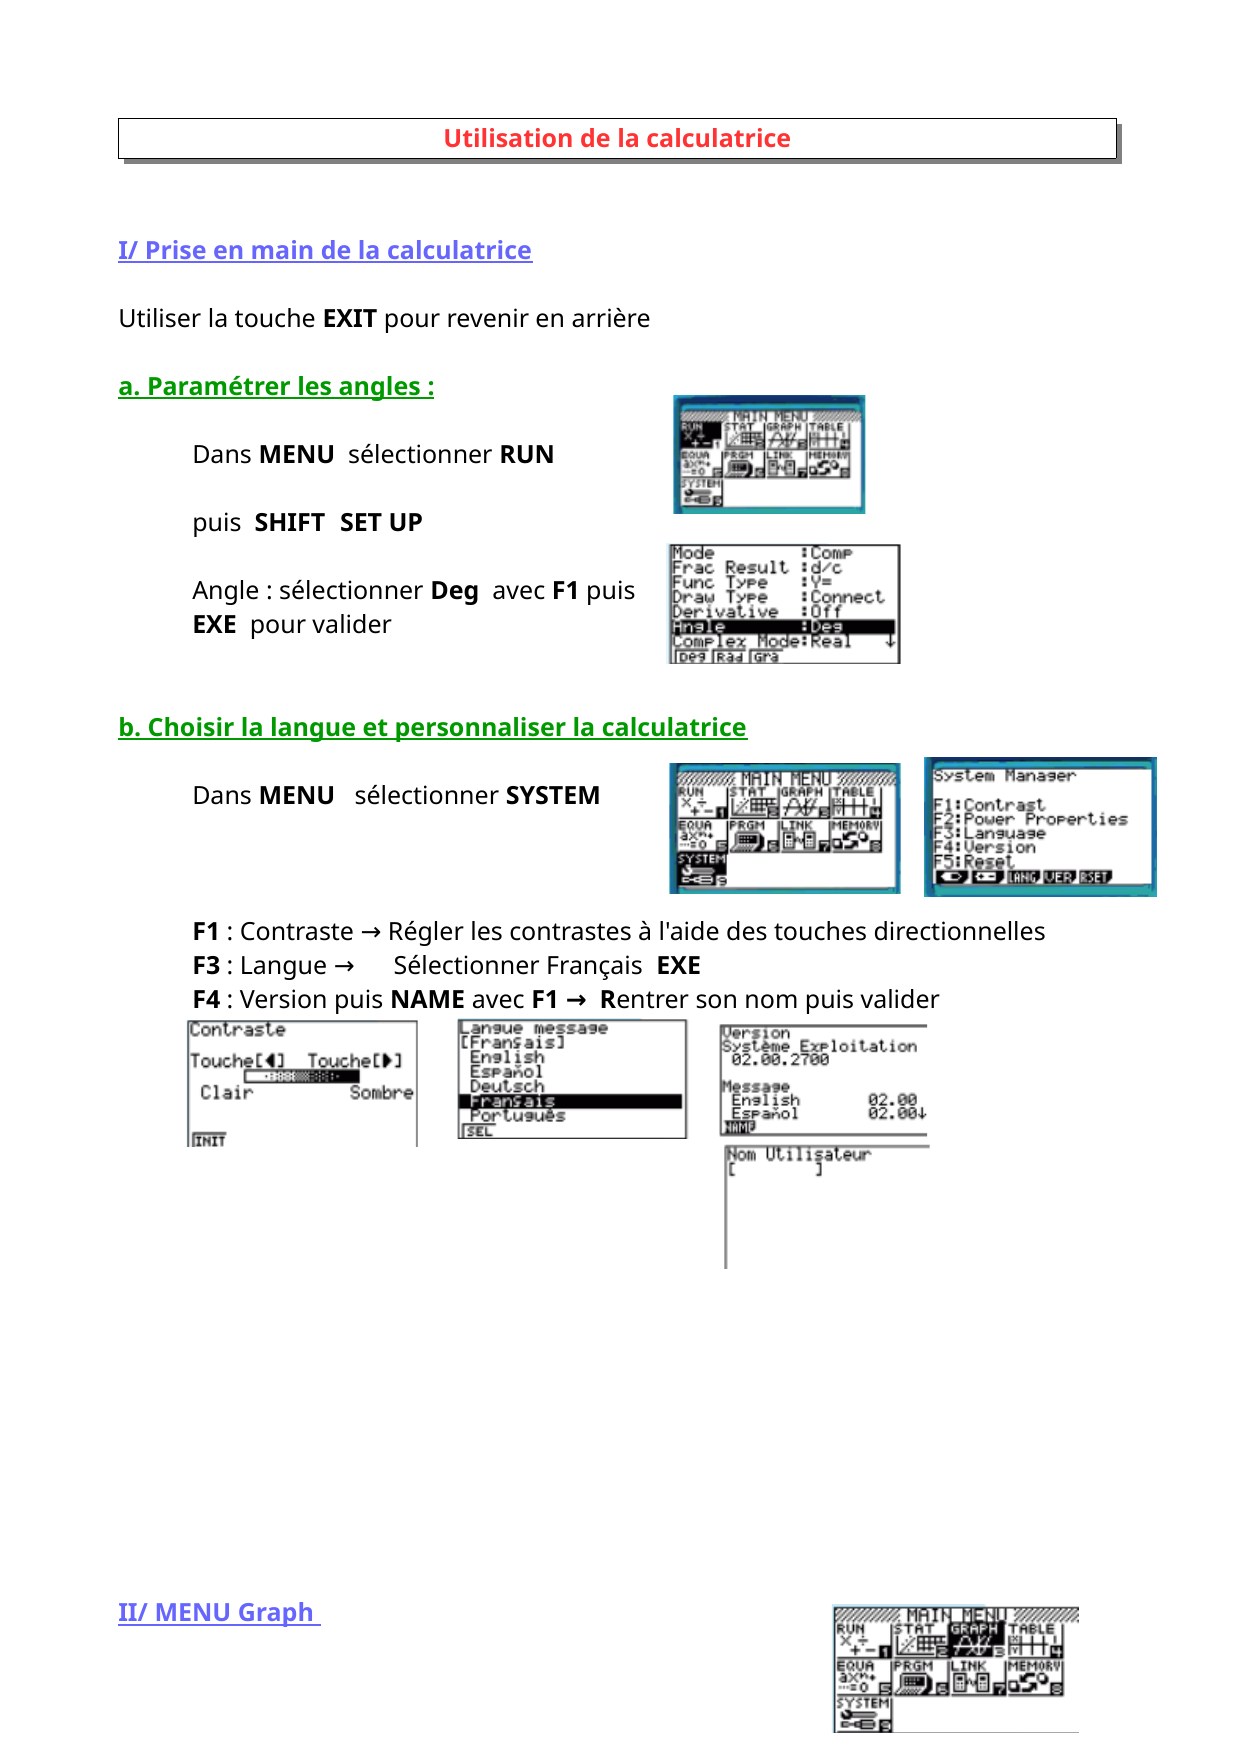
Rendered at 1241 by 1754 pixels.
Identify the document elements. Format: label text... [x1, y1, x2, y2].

text [866, 437, 1122, 471]
text F1 : Contraste → Régler les contrastes à l'aide des touches directionnelles [118, 913, 1122, 948]
text Dans MENU sélectionner SYSTEM [118, 777, 669, 811]
text b. Choisir la langue et personnaliser la calculatrice [118, 709, 1122, 743]
text [901, 777, 924, 811]
text Dans MENU sélectionner RUN [118, 437, 673, 471]
text I/ Prise en main de la calculatrice [118, 232, 1122, 266]
text a. Paramétrer les angles : [118, 368, 1122, 403]
text [904, 573, 1122, 641]
text puis SHIFT SET UP [118, 505, 1122, 539]
text Utilisation de la calculatrice [119, 119, 1116, 158]
text Angle : sélectionner Deg avec F1 puis EXE pour valider [118, 573, 666, 641]
text II/ MENU Graph [118, 1595, 1122, 1629]
text F3 : Langue → Sélectionner Français EXE [118, 948, 1122, 982]
text F4 : Version puis NAME avec F1 → Rentrer son nom puis valider [118, 982, 1122, 1016]
text Utiliser la touche EXIT pour revenir en arrière [118, 300, 1122, 334]
